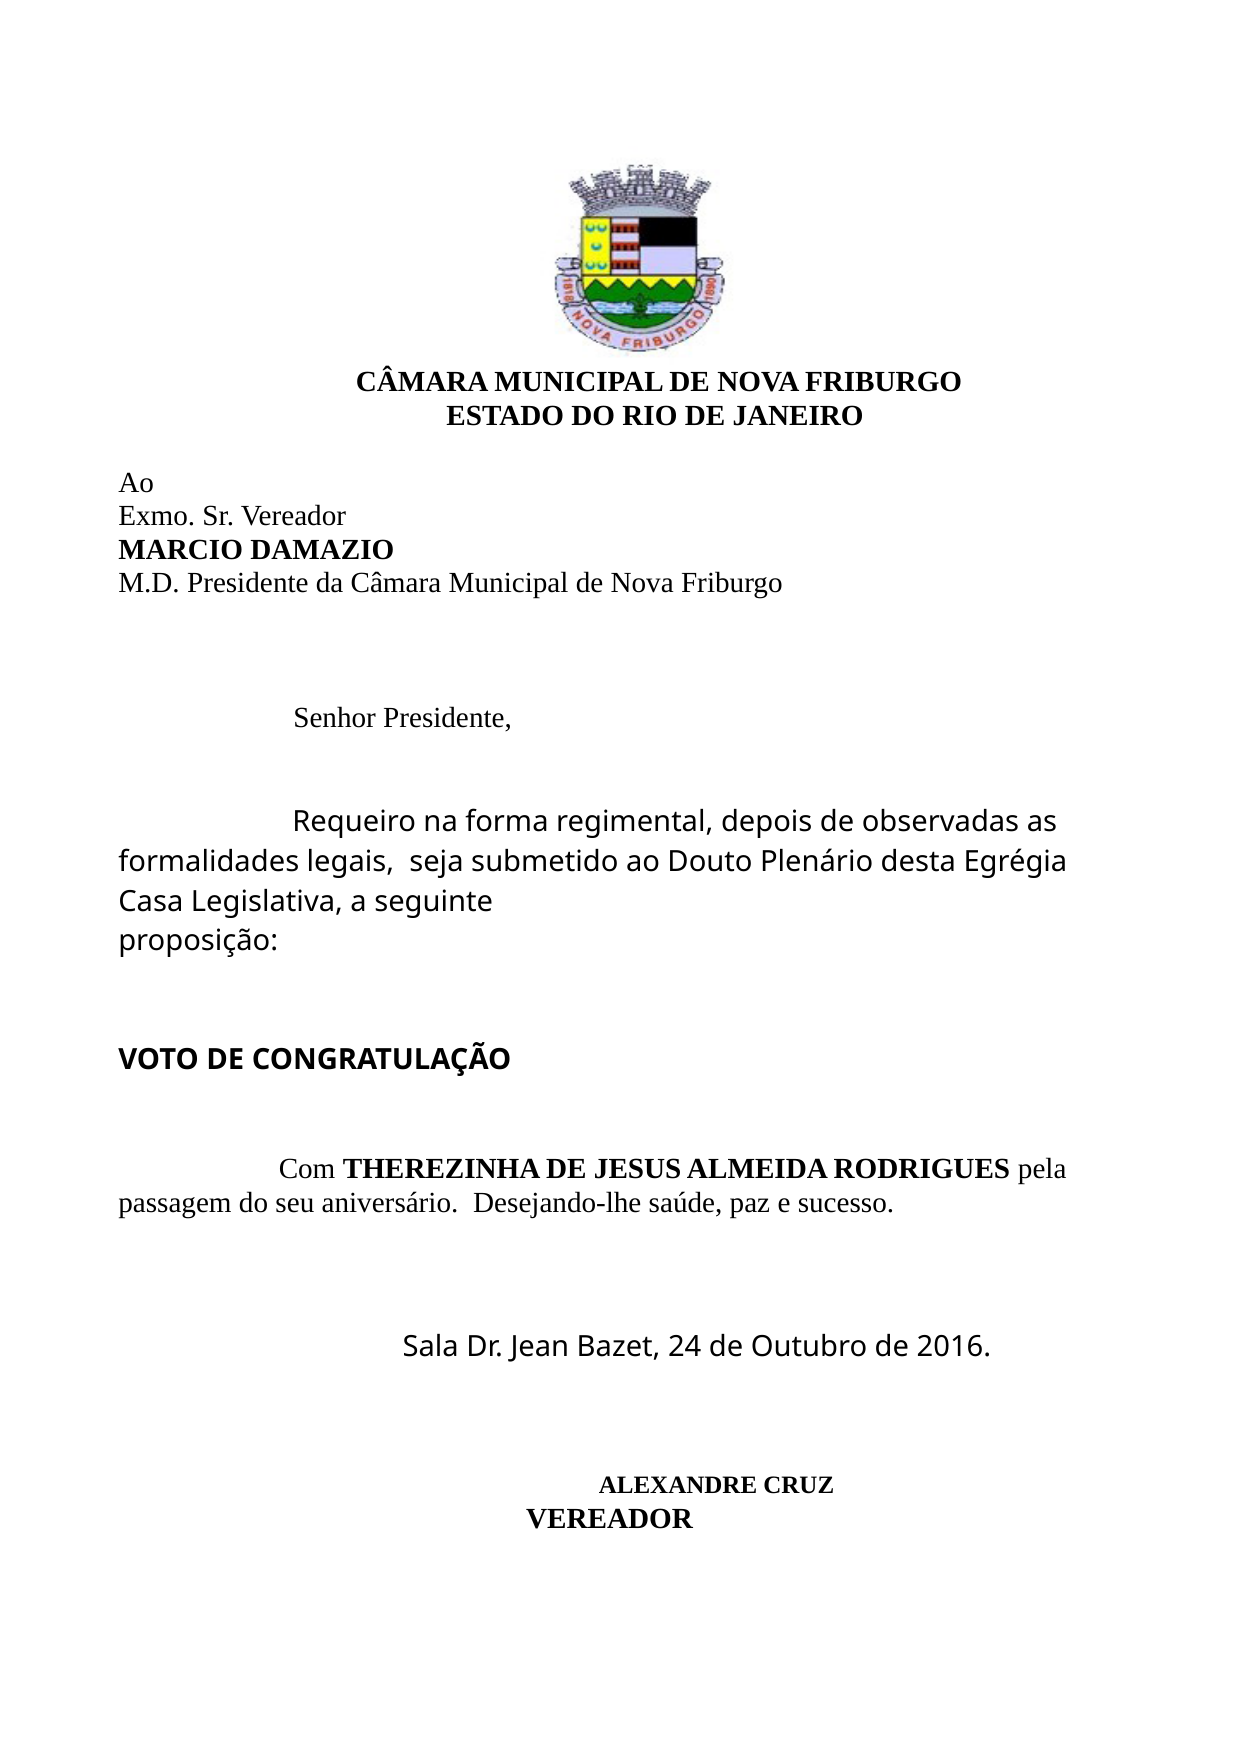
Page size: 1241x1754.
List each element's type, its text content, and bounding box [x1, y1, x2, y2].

text Com THEREZINHA DE JESUS ALMEIDA RODRIGUES pela passagem do seu aniversário. Desejando-lhe saúde, paz e sucesso. [118, 1151, 1122, 1218]
text M.D. Presidente da Câmara Municipal de Nova Friburgo [118, 566, 1122, 599]
text ESTADO DO RIO DE JANEIRO [118, 398, 1122, 431]
text Ao [118, 465, 1122, 498]
text Requeiro na forma regimental, depois de observadas as formalidades legais, seja submetido ao Douto Plenário desta Egrégia Casa Legislativa, a seguinte [118, 800, 1122, 919]
text VEREADOR [118, 1501, 1122, 1535]
text proposição: [118, 919, 1122, 959]
text Sala Dr. Jean Bazet, 24 de Outubro de 2016. [118, 1325, 1122, 1365]
text Exmo. Sr. Vereador [118, 498, 1122, 532]
text VOTO DE CONGRATULAÇÃO [118, 1038, 1122, 1078]
text Senhor Presidente, [118, 700, 1122, 733]
text CÂMARA MUNICIPAL DE NOVA FRIBURGO [118, 118, 1122, 398]
text ALEXANDRE CRUZ [118, 1467, 1122, 1501]
text MARCIO DAMAZIO [118, 532, 1122, 566]
